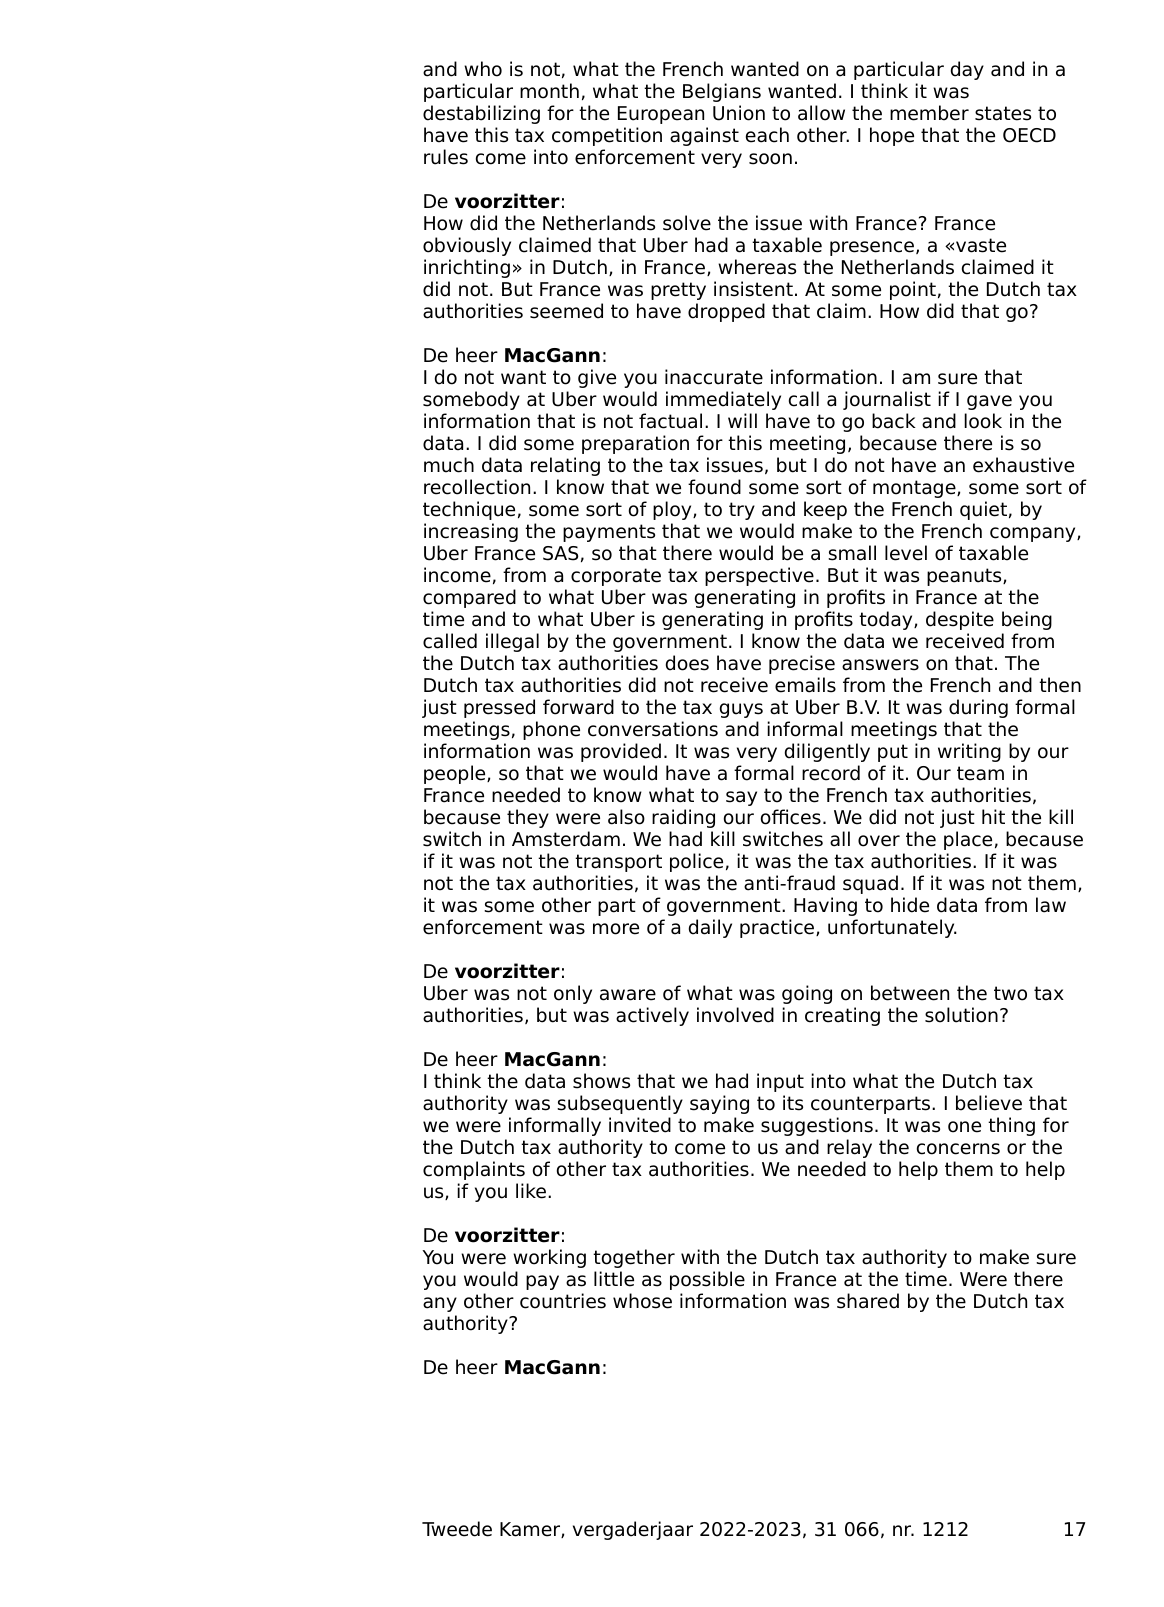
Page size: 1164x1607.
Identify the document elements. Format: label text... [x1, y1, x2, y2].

text De voorzitter: [422, 961, 1087, 983]
text De voorzitter: [422, 191, 1087, 213]
text De heer MacGann: [422, 1049, 1087, 1071]
text De heer MacGann: [422, 345, 1087, 367]
text Uber was not only aware of what was going on between the two tax authorities, but was actively involved in creating the solution? [422, 983, 1087, 1027]
text I think the data shows that we had input into what the Dutch tax authority was subsequently saying to its counterparts. I believe that we were informally invited to make suggestions. It was one thing for the Dutch tax authority to come to us and relay the concerns or the complaints of other tax authorities. We needed to help them to help us, if you like. [422, 1071, 1087, 1203]
text How did the Netherlands solve the issue with France? France obviously claimed that Uber had a taxable presence, a «vaste inrichting» in Dutch, in France, whereas the Netherlands claimed it did not. But France was pretty insistent. At some point, the Dutch tax authorities seemed to have dropped that claim. How did that go? [422, 213, 1087, 323]
text and who is not, what the French wanted on a particular day and in a particular month, what the Belgians wanted. I think it was destabilizing for the European Union to allow the member states to have this tax competition against each other. I hope that the OECD rules come into enforcement very soon. [422, 59, 1087, 169]
text De voorzitter: [422, 1225, 1087, 1247]
text De heer MacGann: [422, 1357, 1087, 1379]
text You were working together with the Dutch tax authority to make sure you would pay as little as possible in France at the time. Were there any other countries whose information was shared by the Dutch tax authority? [422, 1247, 1087, 1335]
text I do not want to give you inaccurate information. I am sure that somebody at Uber would immediately call a journalist if I gave you information that is not factual. I will have to go back and look in the data. I did some preparation for this meeting, because there is so much data relating to the tax issues, but I do not have an exhaustive recollection. I know that we found some sort of montage, some sort of technique, some sort of ploy, to try and keep the French quiet, by increasing the payments that we would make to the French company, Uber France SAS, so that there would be a small level of taxable income, from a corporate tax perspective. But it was peanuts, compared to what Uber was generating in profits in France at the time and to what Uber is generating in profits today, despite being called illegal by the government. I know the data we received from the Dutch tax authorities does have precise answers on that. The Dutch tax authorities did not receive emails from the French and then just pressed forward to the tax guys at Uber B.V. It was during formal meetings, phone conversations and informal meetings that the information was provided. It was very diligently put in writing by our people, so that we would have a formal record of it. Our team in France needed to know what to say to the French tax authorities, because they were also raiding our offices. We did not just hit the kill switch in Amsterdam. We had kill switches all over the place, because if it was not the transport police, it was the tax authorities. If it was not the tax authorities, it was the anti-fraud squad. If it was not them, it was some other part of government. Having to hide data from law enforcement was more of a daily practice, unfortunately. [422, 367, 1087, 939]
